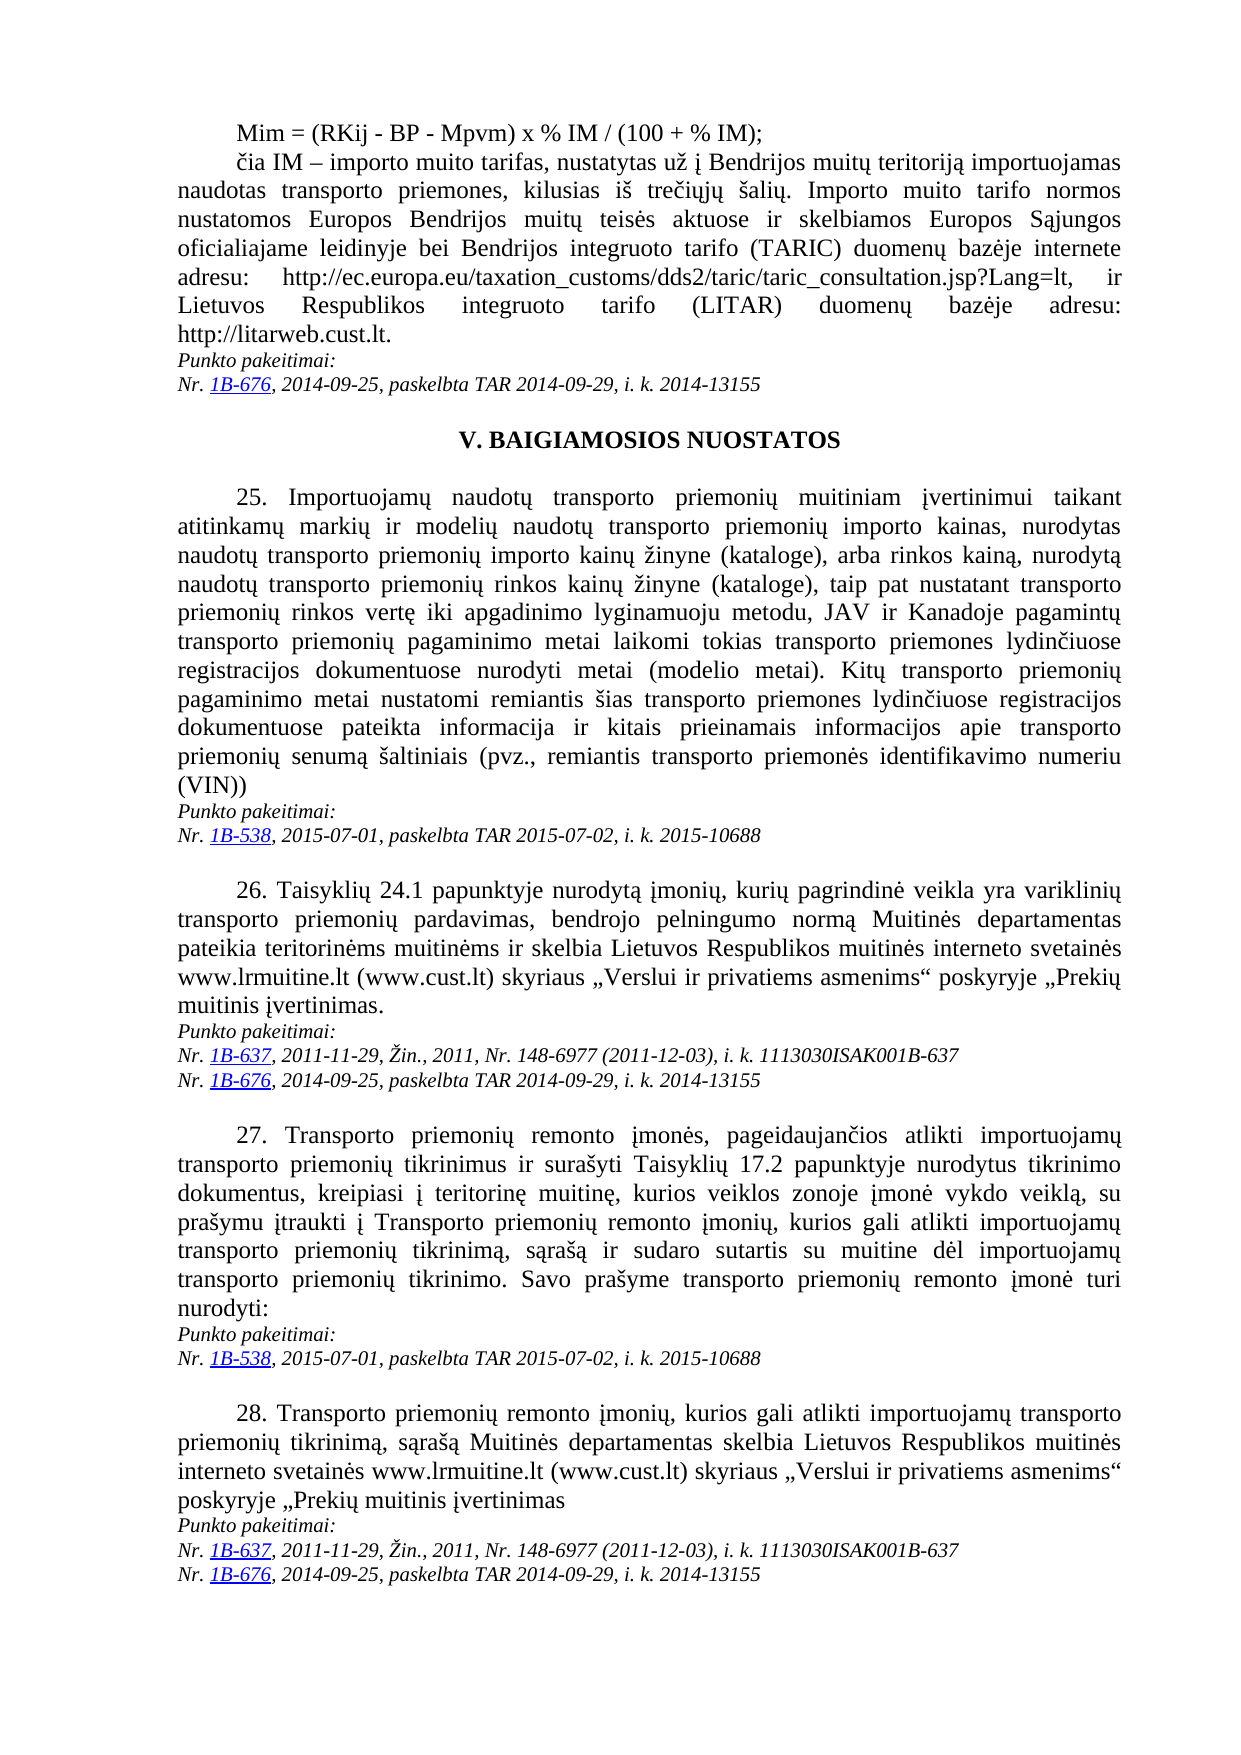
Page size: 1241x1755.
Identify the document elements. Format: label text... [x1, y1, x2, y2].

text Punkto pakeitimai: [177, 799, 1122, 823]
text Nr. 1B-676, 2014-09-25, paskelbta TAR 2014-09-29, i. k. 2014-13155 [177, 1067, 1122, 1092]
text čia IM – importo muito tarifas, nustatytas už į Bendrijos muitų teritoriją importuojamas naudotas transporto priemones, kilusias iš trečiųjų šalių. Importo muito tarifo normos nustatomos Europos Bendrijos muitų teisės aktuose ir skelbiamos Europos Sąjungos oficialiajame leidinyje bei Bendrijos integruoto tarifo (TARIC) duomenų bazėje internete adresu: http://ec.europa.eu/taxation_customs/dds2/taric/taric_consultation.jsp?Lang=lt, ir Lietuvos Respublikos integruoto tarifo (LITAR) duomenų bazėje adresu: http://litarweb.cust.lt. [177, 147, 1122, 348]
text Nr. 1B-676, 2014-09-25, paskelbta TAR 2014-09-29, i. k. 2014-13155 [177, 1562, 1122, 1586]
text Nr. 1B-637, 2011-11-29, Žin., 2011, Nr. 148-6977 (2011-12-03), i. k. 1113030ISAK001B-637 [177, 1537, 1122, 1562]
text 26. Taisyklių 24.1 papunktyje nurodytą įmonių, kurių pagrindinė veikla yra variklinių transporto priemonių pardavimas, bendrojo pelningumo normą Muitinės departamentas pateikia teritorinėms muitinėms ir skelbia Lietuvos Respublikos muitinės interneto svetainės www.lrmuitine.lt (www.cust.lt) skyriaus „Verslui ir privatiems asmenims“ poskyryje „Prekių muitinis įvertinimas. [177, 876, 1122, 1019]
text Punkto pakeitimai: [177, 1019, 1122, 1043]
text 28. Transporto priemonių remonto įmonių, kurios gali atlikti importuojamų transporto priemonių tikrinimą, sąrašą Muitinės departamentas skelbia Lietuvos Respublikos muitinės interneto svetainės www.lrmuitine.lt (www.cust.lt) skyriaus „Verslui ir privatiems asmenims“ poskyryje „Prekių muitinis įvertinimas [177, 1398, 1122, 1513]
text Nr. 1B-676, 2014-09-25, paskelbta TAR 2014-09-29, i. k. 2014-13155 [177, 372, 1122, 396]
text 25. Importuojamų naudotų transporto priemonių muitiniam įvertinimui taikant atitinkamų markių ir modelių naudotų transporto priemonių importo kainas, nurodytas naudotų transporto priemonių importo kainų žinyne (kataloge), arba rinkos kainą, nurodytą naudotų transporto priemonių rinkos kainų žinyne (kataloge), taip pat nustatant transporto priemonių rinkos vertę iki apgadinimo lyginamuoju metodu, JAV ir Kanadoje pagamintų transporto priemonių pagaminimo metai laikomi tokias transporto priemones lydinčiuose registracijos dokumentuose nurodyti metai (modelio metai). Kitų transporto priemonių pagaminimo metai nustatomi remiantis šias transporto priemones lydinčiuose registracijos dokumentuose pateikta informacija ir kitais prieinamais informacijos apie transporto priemonių senumą šaltiniais (pvz., remiantis transporto priemonės identifikavimo numeriu (VIN)) [177, 482, 1122, 799]
text Mim = (RKij - BP - Mpvm) x % IM / (100 + % IM); [177, 118, 1122, 147]
text Punkto pakeitimai: [177, 1322, 1122, 1346]
text Punkto pakeitimai: [177, 348, 1122, 372]
text 27. Transporto priemonių remonto įmonės, pageidaujančios atlikti importuojamų transporto priemonių tikrinimus ir surašyti Taisyklių 17.2 papunktyje nurodytus tikrinimo dokumentus, kreipiasi į teritorinę muitinę, kurios veiklos zonoje įmonė vykdo veiklą, su prašymu įtraukti į Transporto priemonių remonto įmonių, kurios gali atlikti importuojamų transporto priemonių tikrinimą, sąrašą ir sudaro sutartis su muitine dėl importuojamų transporto priemonių tikrinimo. Savo prašyme transporto priemonių remonto įmonė turi nurodyti: [177, 1120, 1122, 1322]
text V. BAIGIAMOSIOS NUOSTATOS [177, 425, 1122, 454]
text Nr. 1B-538, 2015-07-01, paskelbta TAR 2015-07-02, i. k. 2015-10688 [177, 1346, 1122, 1370]
text Nr. 1B-538, 2015-07-01, paskelbta TAR 2015-07-02, i. k. 2015-10688 [177, 823, 1122, 847]
text Punkto pakeitimai: [177, 1513, 1122, 1537]
text Nr. 1B-637, 2011-11-29, Žin., 2011, Nr. 148-6977 (2011-12-03), i. k. 1113030ISAK001B-637 [177, 1043, 1122, 1067]
